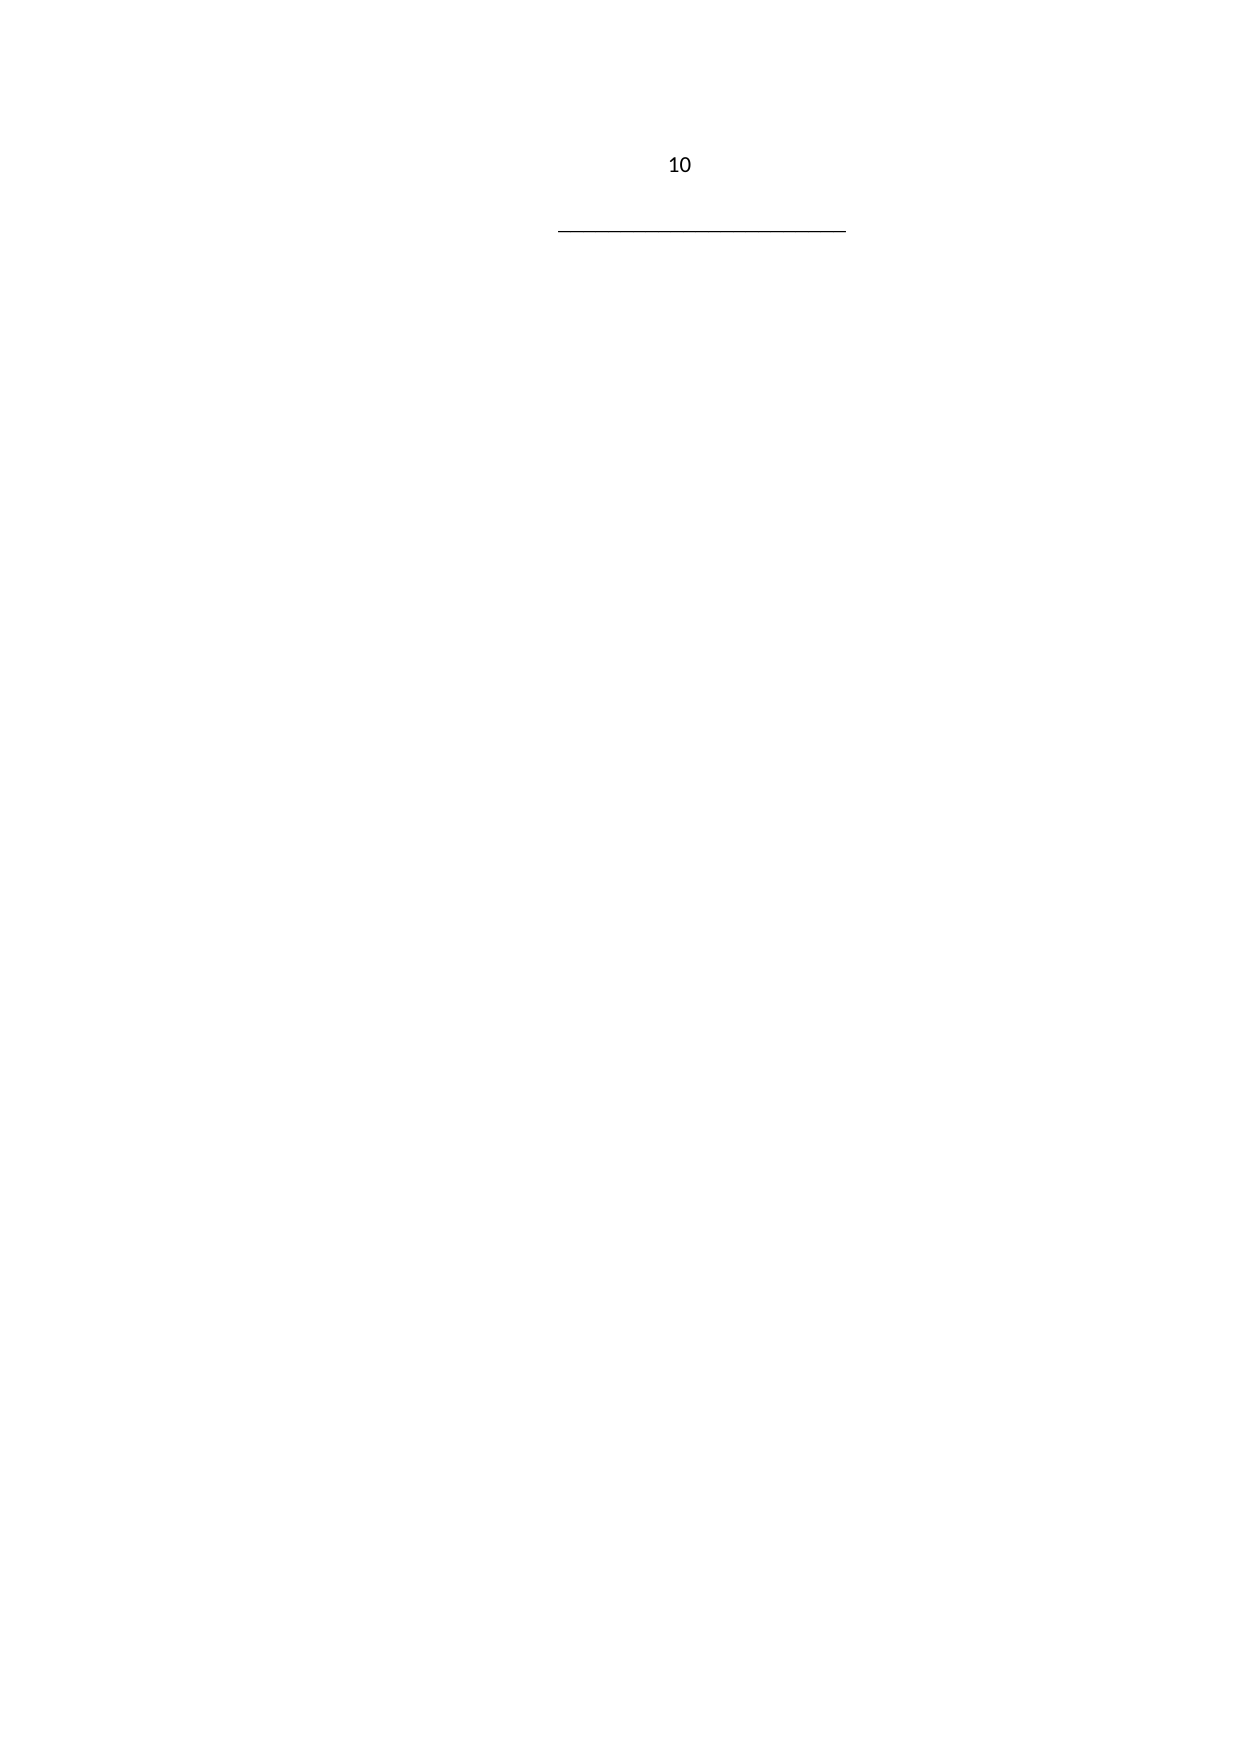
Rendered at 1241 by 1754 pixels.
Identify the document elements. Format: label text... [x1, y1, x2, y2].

text _______________________ [177, 206, 1181, 235]
